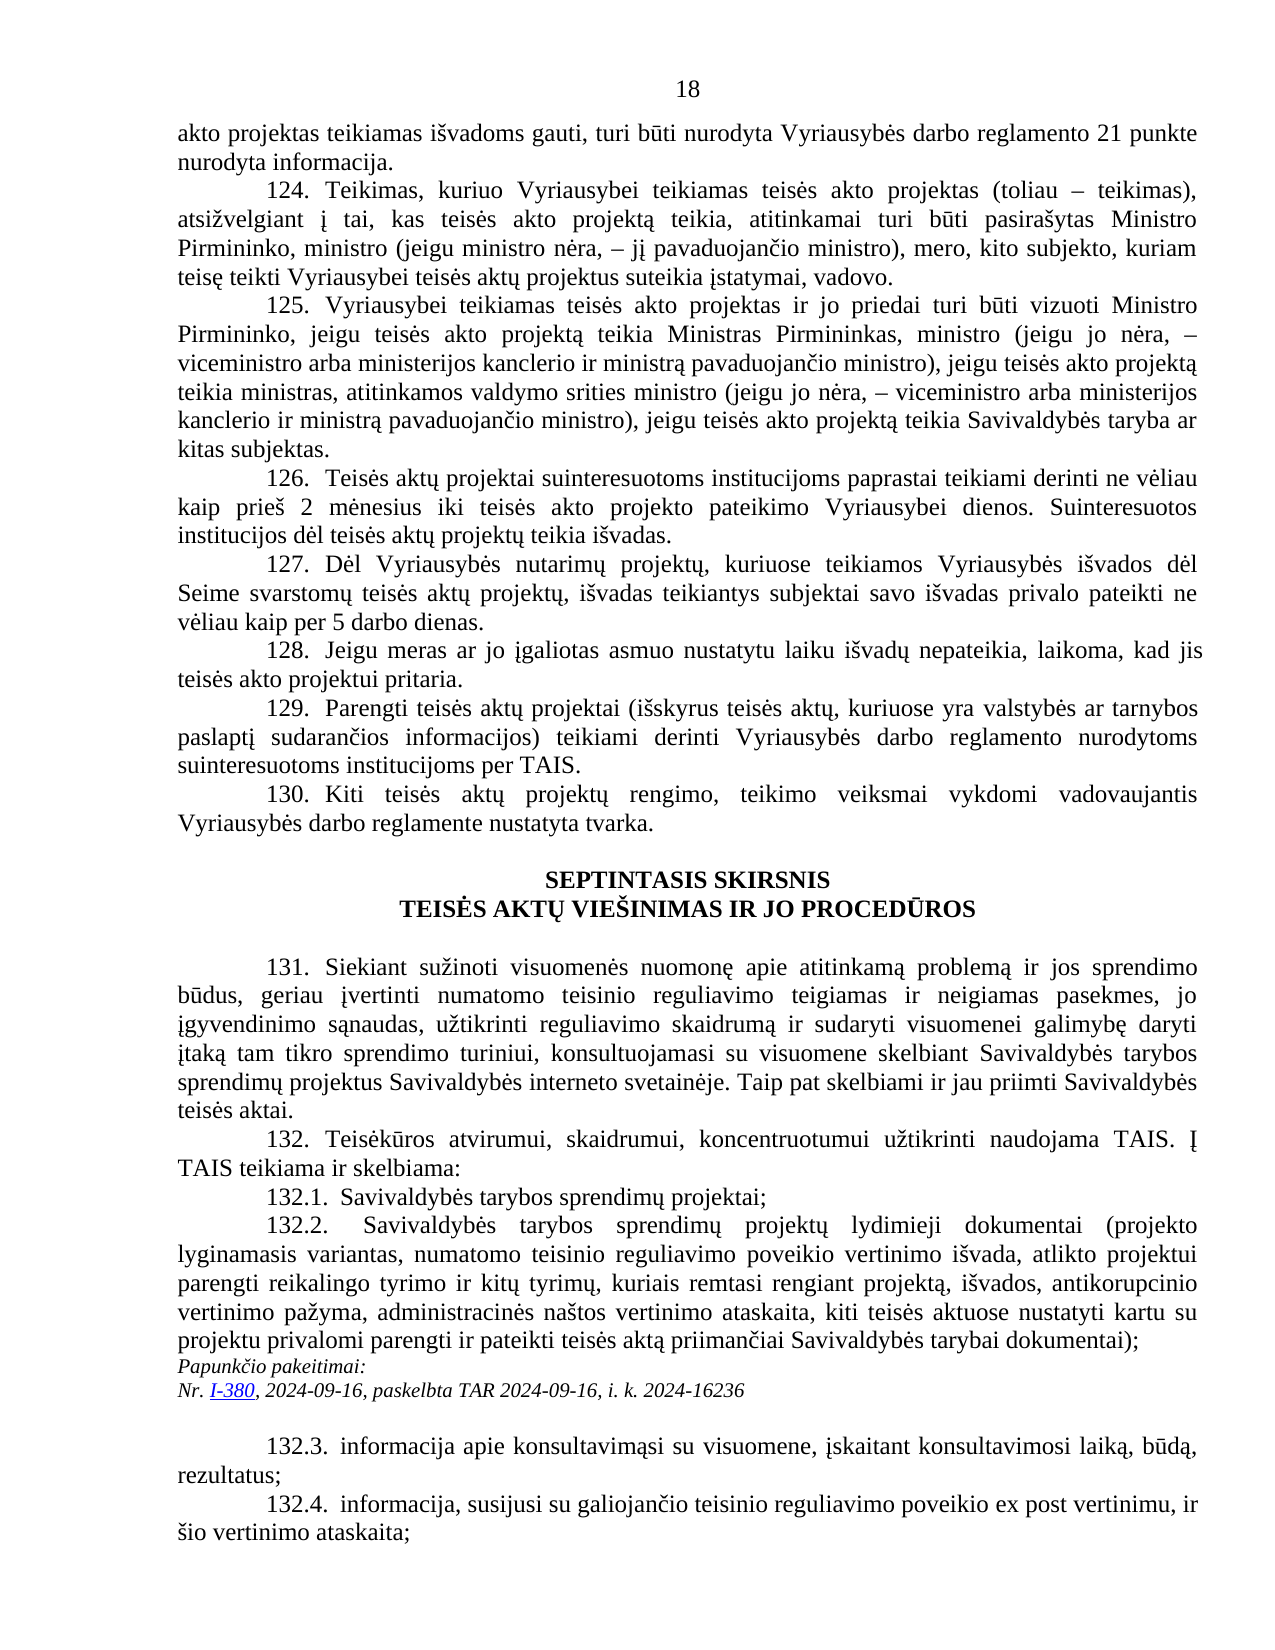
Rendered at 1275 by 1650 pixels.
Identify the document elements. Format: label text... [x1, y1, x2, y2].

text Papunkčio pakeitimai: [177, 1354, 1198, 1378]
text 132.1. Savivaldybės tarybos sprendimų projektai; [177, 1182, 1198, 1211]
text 132.3. informacija apie konsultavimąsi su visuomene, įskaitant konsultavimosi laiką, būdą, rezultatus; [177, 1431, 1198, 1489]
text Nr. I-380, 2024-09-16, paskelbta TAR 2024-09-16, i. k. 2024-16236 [177, 1378, 1198, 1402]
text 130. Kiti teisės aktų projektų rengimo, teikimo veiksmai vykdomi vadovaujantis Vyriausybės darbo reglamente nustatyta tvarka. [177, 779, 1198, 837]
text 132.4. informacija, susijusi su galiojančio teisinio reguliavimo poveikio ex post vertinimu, ir šio vertinimo ataskaita; [177, 1489, 1198, 1546]
text 131. Siekiant sužinoti visuomenės nuomonę apie atitinkamą problemą ir jos sprendimo būdus, geriau įvertinti numatomo teisinio reguliavimo teigiamas ir neigiamas pasekmes, jo įgyvendinimo sąnaudas, užtikrinti reguliavimo skaidrumą ir sudaryti visuomenei galimybę daryti įtaką tam tikro sprendimo turiniui, konsultuojamasi su visuomene skelbiant Savivaldybės tarybos sprendimų projektus Savivaldybės interneto svetainėje. Taip pat skelbiami ir jau priimti Savivaldybės teisės aktai. [177, 952, 1198, 1124]
text 129. Parengti teisės aktų projektai (išskyrus teisės aktų, kuriuose yra valstybės ar tarnybos paslaptį sudarančios informacijos) teikiami derinti Vyriausybės darbo reglamento nurodytoms suinteresuotoms institucijoms per TAIS. [177, 693, 1198, 779]
text 132.2. Savivaldybės tarybos sprendimų projektų lydimieji dokumentai (projekto lyginamasis variantas, numatomo teisinio reguliavimo poveikio vertinimo išvada, atlikto projektui parengti reikalingo tyrimo ir kitų tyrimų, kuriais remtasi rengiant projektą, išvados, antikorupcinio vertinimo pažyma, administracinės naštos vertinimo ataskaita, kiti teisės aktuose nustatyti kartu su projektu privalomi parengti ir pateikti teisės aktą priimančiai Savivaldybės tarybai dokumentai); [177, 1211, 1198, 1354]
text 127. Dėl Vyriausybės nutarimų projektų, kuriuose teikiamos Vyriausybės išvados dėl Seime svarstomų teisės aktų projektų, išvadas teikiantys subjektai savo išvadas privalo pateikti ne vėliau kaip per 5 darbo dienas. [177, 549, 1198, 636]
text 124. Teikimas, kuriuo Vyriausybei teikiamas teisės akto projektas (toliau – teikimas), atsižvelgiant į tai, kas teisės akto projektą teikia, atitinkamai turi būti pasirašytas Ministro Pirmininko, ministro (jeigu ministro nėra, – jį pavaduojančio ministro), mero, kito subjekto, kuriam teisę teikti Vyriausybei teisės aktų projektus suteikia įstatymai, vadovo. [177, 176, 1198, 291]
text SEPTINTASIS SKIRSNIS [177, 866, 1198, 894]
text akto projektas teikiamas išvadoms gauti, turi būti nurodyta Vyriausybės darbo reglamento 21 punkte nurodyta informacija. [177, 118, 1198, 176]
text 128. Jeigu meras ar jo įgaliotas asmuo nustatytu laiku išvadų nepateikia, laikoma, kad jis teisės akto projektui pritaria. [177, 636, 1204, 693]
text 126. Teisės aktų projektai suinteresuotoms institucijoms paprastai teikiami derinti ne vėliau kaip prieš 2 mėnesius iki teisės akto projekto pateikimo Vyriausybei dienos. Suinteresuotos institucijos dėl teisės aktų projektų teikia išvadas. [177, 463, 1198, 549]
text 125. Vyriausybei teikiamas teisės akto projektas ir jo priedai turi būti vizuoti Ministro Pirmininko, jeigu teisės akto projektą teikia Ministras Pirmininkas, ministro (jeigu jo nėra, – viceministro arba ministerijos kanclerio ir ministrą pavaduojančio ministro), jeigu teisės akto projektą teikia ministras, atitinkamos valdymo srities ministro (jeigu jo nėra, – viceministro arba ministerijos kanclerio ir ministrą pavaduojančio ministro), jeigu teisės akto projektą teikia Savivaldybės taryba ar kitas subjektas. [177, 291, 1198, 463]
text 132. Teisėkūros atvirumui, skaidrumui, koncentruotumui užtikrinti naudojama TAIS. Į TAIS teikiama ir skelbiama: [177, 1124, 1198, 1182]
text TEISĖS AKTŲ VIEŠINIMAS IR JO PROCEDŪROS [177, 894, 1198, 923]
